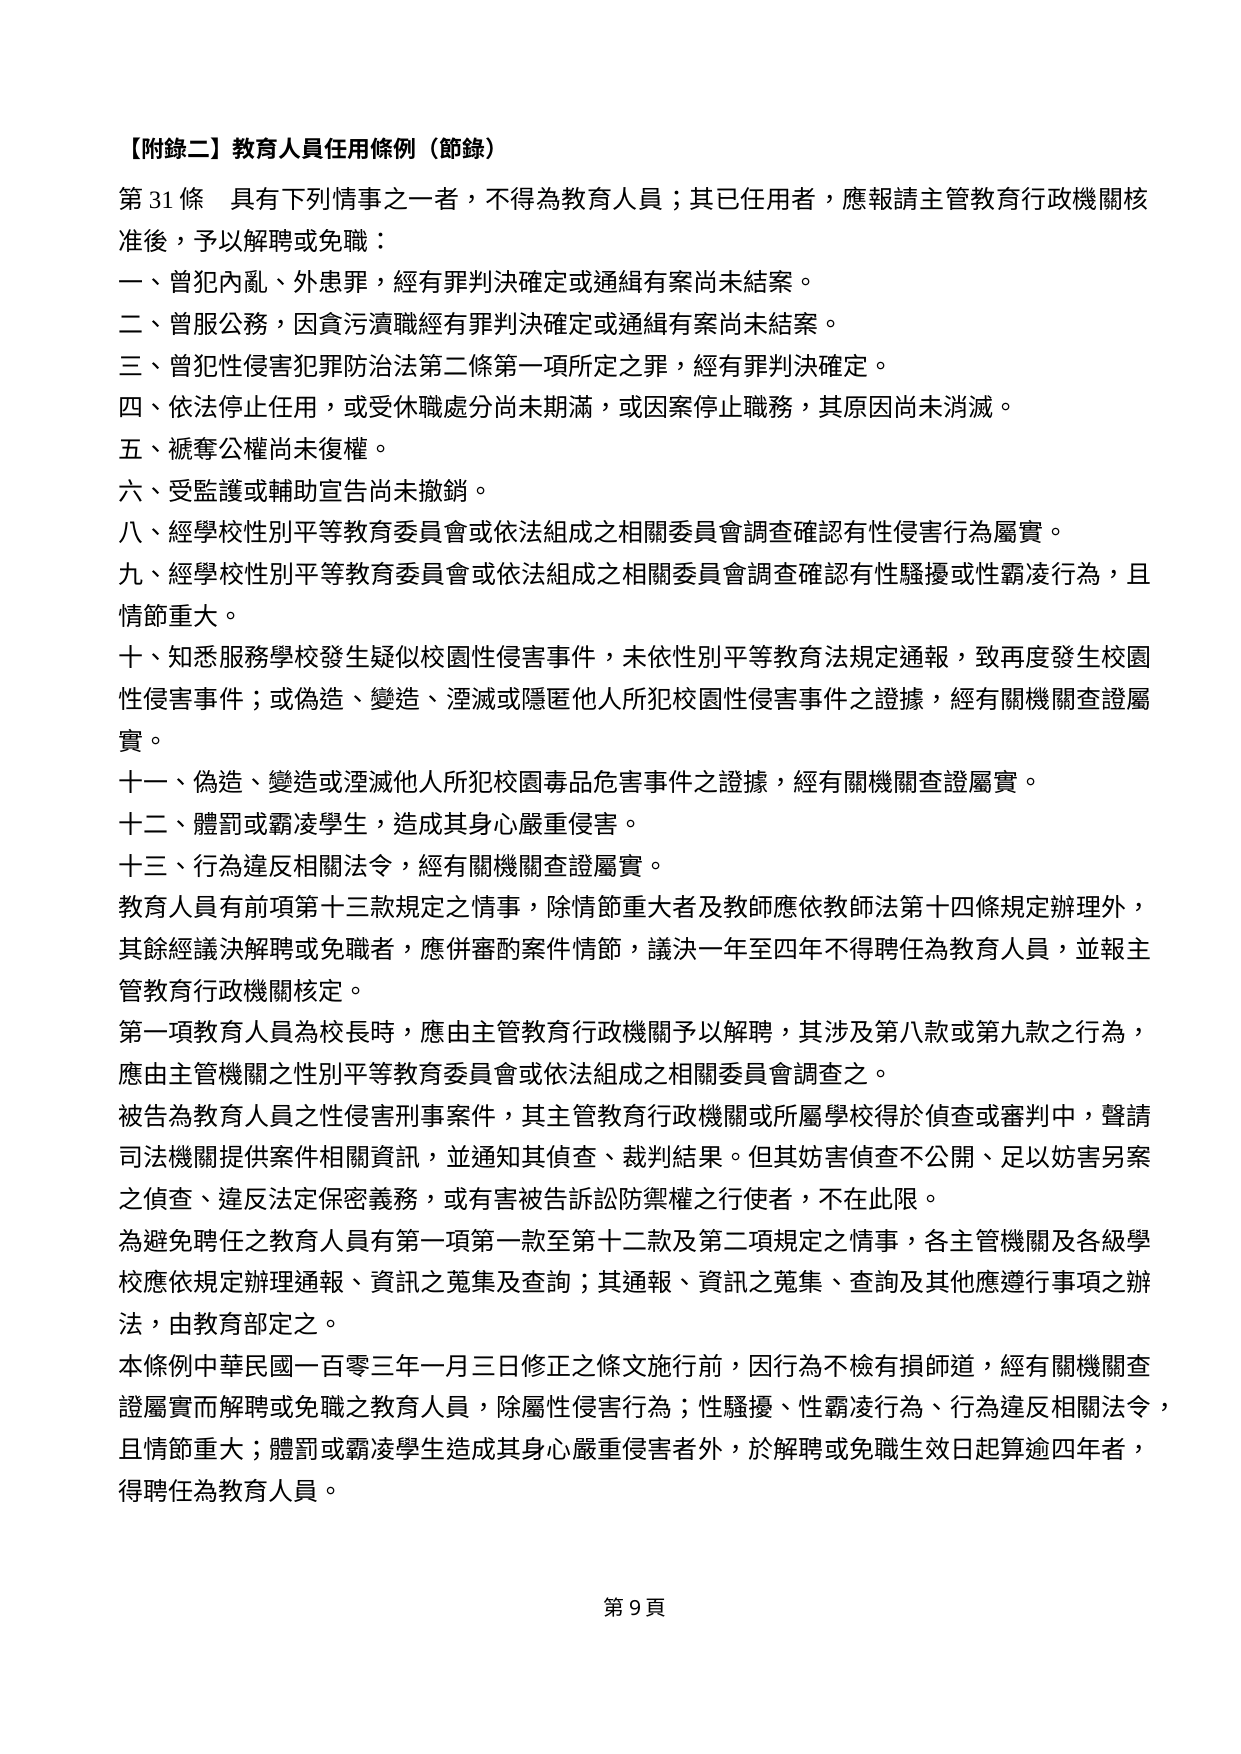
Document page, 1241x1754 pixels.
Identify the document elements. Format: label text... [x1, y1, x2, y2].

text 一、曾犯內亂、外患罪，經有罪判決確定或通緝有案尚未結案。 [118, 258, 1152, 300]
text 本條例中華民國一百零三年一月三日修正之條文施行前，因行為不檢有損師道，經有關機關查證屬實而解聘或免職之教育人員，除屬性侵害行為；性騷擾、性霸凌行為、行為違反相關法令，且情節重大；體罰或霸凌學生造成其身心嚴重侵害者外，於解聘或免職生效日起算逾四年者，得聘任為教育人員。 [118, 1342, 1152, 1508]
text 被告為教育人員之性侵害刑事案件，其主管教育行政機關或所屬學校得於偵查或審判中，聲請司法機關提供案件相關資訊，並通知其偵查、裁判結果。但其妨害偵查不公開、足以妨害另案之偵查、違反法定保密義務，或有害被告訴訟防禦權之行使者，不在此限。 [118, 1092, 1152, 1217]
text 十三、行為違反相關法令，經有關機關查證屬實。 [118, 842, 1152, 883]
text 五、褫奪公權尚未復權。 [118, 425, 1152, 467]
text 十二、體罰或霸凌學生，造成其身心嚴重侵害。 [118, 800, 1152, 842]
text 為避免聘任之教育人員有第一項第一款至第十二款及第二項規定之情事，各主管機關及各級學校應依規定辦理通報、資訊之蒐集及查詢；其通報、資訊之蒐集、查詢及其他應遵行事項之辦法，由教育部定之。 [118, 1217, 1152, 1342]
text 教育人員有前項第十三款規定之情事，除情節重大者及教師應依教師法第十四條規定辦理外，其餘經議決解聘或免職者，應併審酌案件情節，議決一年至四年不得聘任為教育人員，並報主管教育行政機關核定。 [118, 883, 1152, 1008]
text 第31條 具有下列情事之一者，不得為教育人員；其已任用者，應報請主管教育行政機關核准後，予以解聘或免職： [118, 175, 1152, 258]
text 三、曾犯性侵害犯罪防治法第二條第一項所定之罪，經有罪判決確定。 [118, 342, 1152, 383]
text 六、受監護或輔助宣告尚未撤銷。 [118, 467, 1152, 508]
text 十一、偽造、變造或湮滅他人所犯校園毒品危害事件之證據，經有關機關查證屬實。 [118, 758, 1152, 800]
text 十、知悉服務學校發生疑似校園性侵害事件，未依性別平等教育法規定通報，致再度發生校園性侵害事件；或偽造、變造、湮滅或隱匿他人所犯校園性侵害事件之證據，經有關機關查證屬實。 [118, 633, 1152, 758]
text 第一項教育人員為校長時，應由主管教育行政機關予以解聘，其涉及第八款或第九款之行為，應由主管機關之性別平等教育委員會或依法組成之相關委員會調查之。 [118, 1008, 1152, 1092]
text 八、經學校性別平等教育委員會或依法組成之相關委員會調查確認有性侵害行為屬實。 [118, 508, 1152, 550]
text 九、經學校性別平等教育委員會或依法組成之相關委員會調查確認有性騷擾或性霸凌行為，且情節重大。 [118, 550, 1152, 633]
text 【附錄二】教育人員任用條例（節錄） [118, 106, 1152, 169]
text 二、曾服公務，因貪污瀆職經有罪判決確定或通緝有案尚未結案。 [118, 300, 1152, 342]
text 四、依法停止任用，或受休職處分尚未期滿，或因案停止職務，其原因尚未消滅。 [118, 383, 1152, 425]
